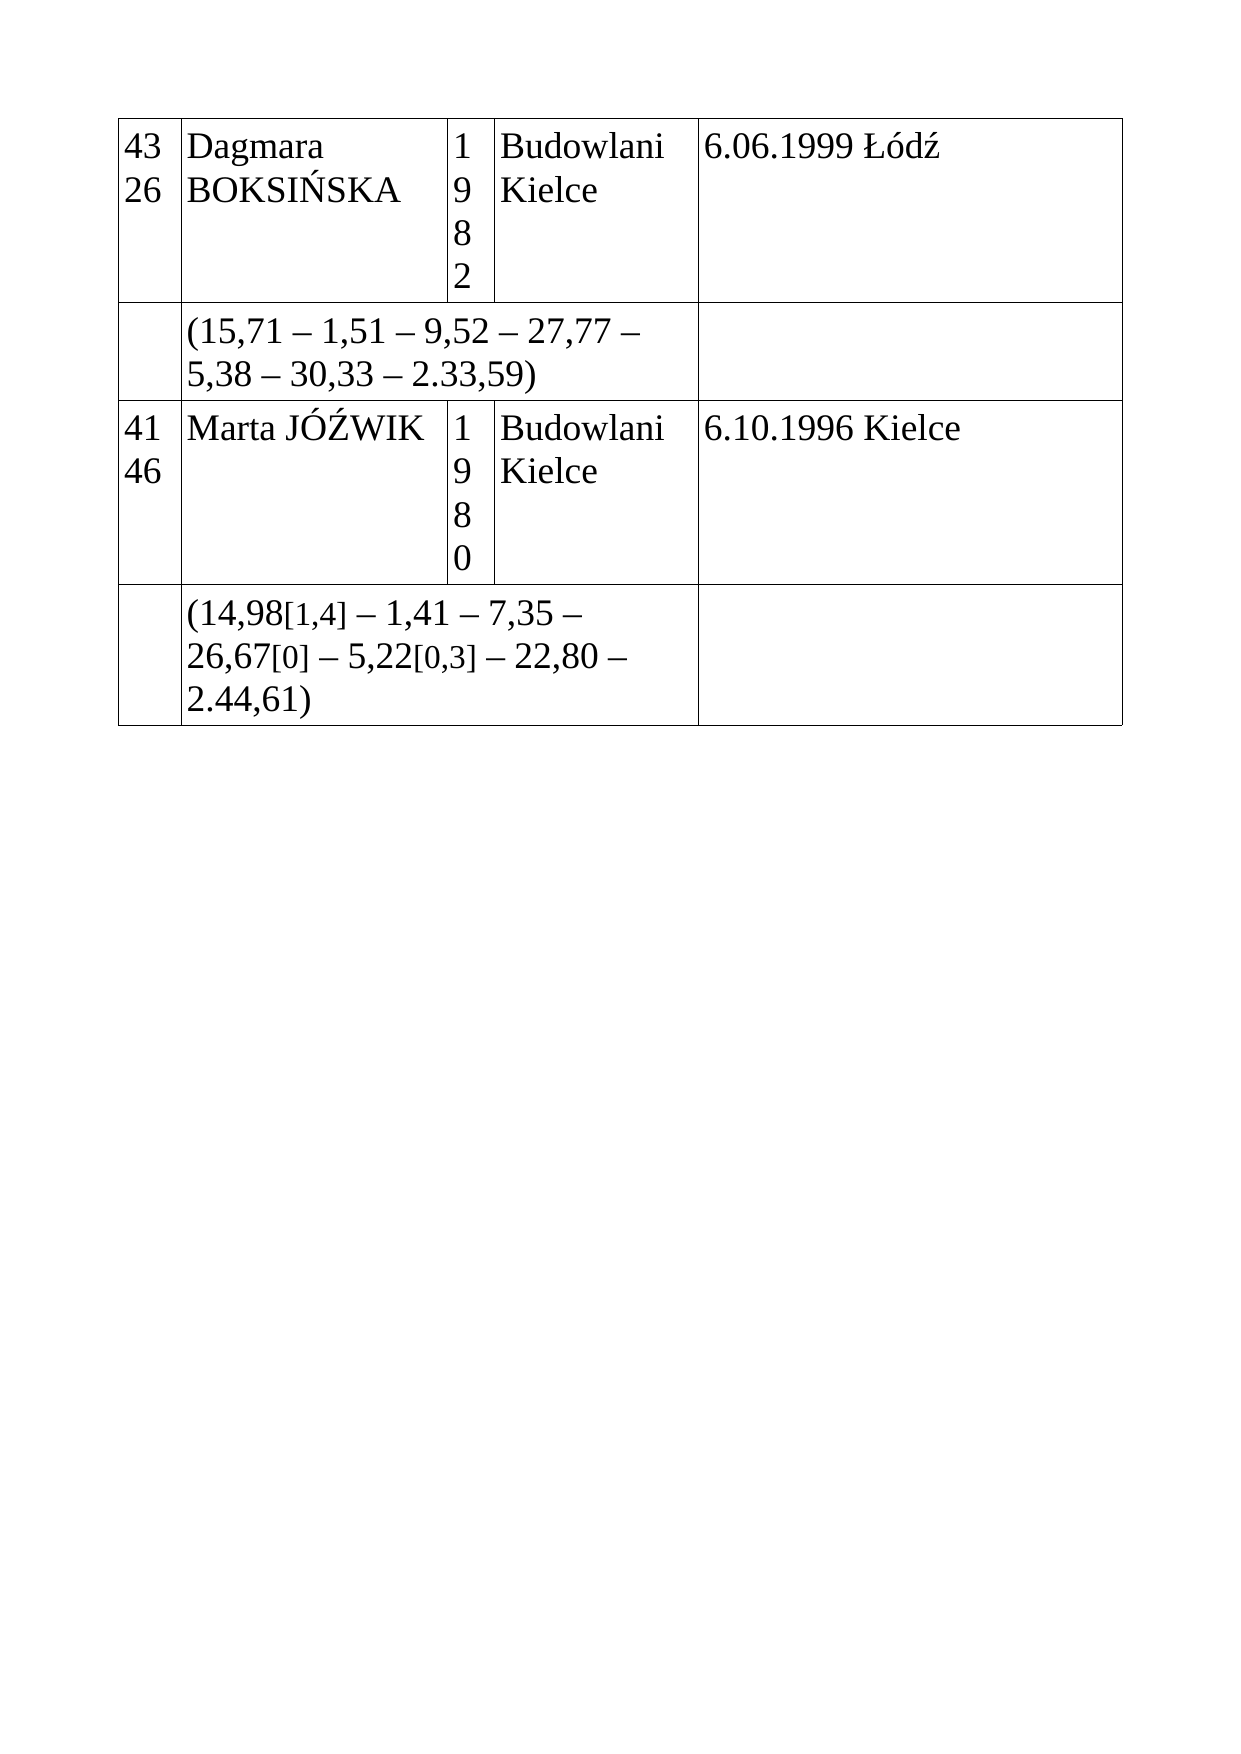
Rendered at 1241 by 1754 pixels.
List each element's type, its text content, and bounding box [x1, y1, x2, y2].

table_cell 4146 [119, 401, 181, 584]
table_cell Dagmara BOKSIŃSKA [182, 119, 447, 302]
table_cell 4326 [119, 119, 181, 302]
table_cell (15,71 – 1,51 – 9,52 – 27,77 – 5,38 – 30,33 – 2.33,59) [182, 303, 698, 400]
table_cell 6.06.1999 Łódź [699, 119, 1122, 302]
table_cell [119, 585, 181, 725]
table_cell Marta JÓŹWIK [182, 401, 447, 584]
table_cell [119, 303, 181, 400]
table_cell [699, 303, 1122, 400]
table_cell 1982 [448, 119, 494, 302]
table_cell Budowlani Kielce [495, 119, 698, 302]
table_cell 1980 [448, 401, 494, 584]
table_cell Budowlani Kielce [495, 401, 698, 584]
table_cell (14,98[1,4] – 1,41 – 7,35 – 26,67[0] – 5,22[0,3] – 22,80 – 2.44,61) [182, 585, 698, 725]
table_cell [699, 585, 1122, 725]
table_cell 6.10.1996 Kielce [699, 401, 1122, 584]
